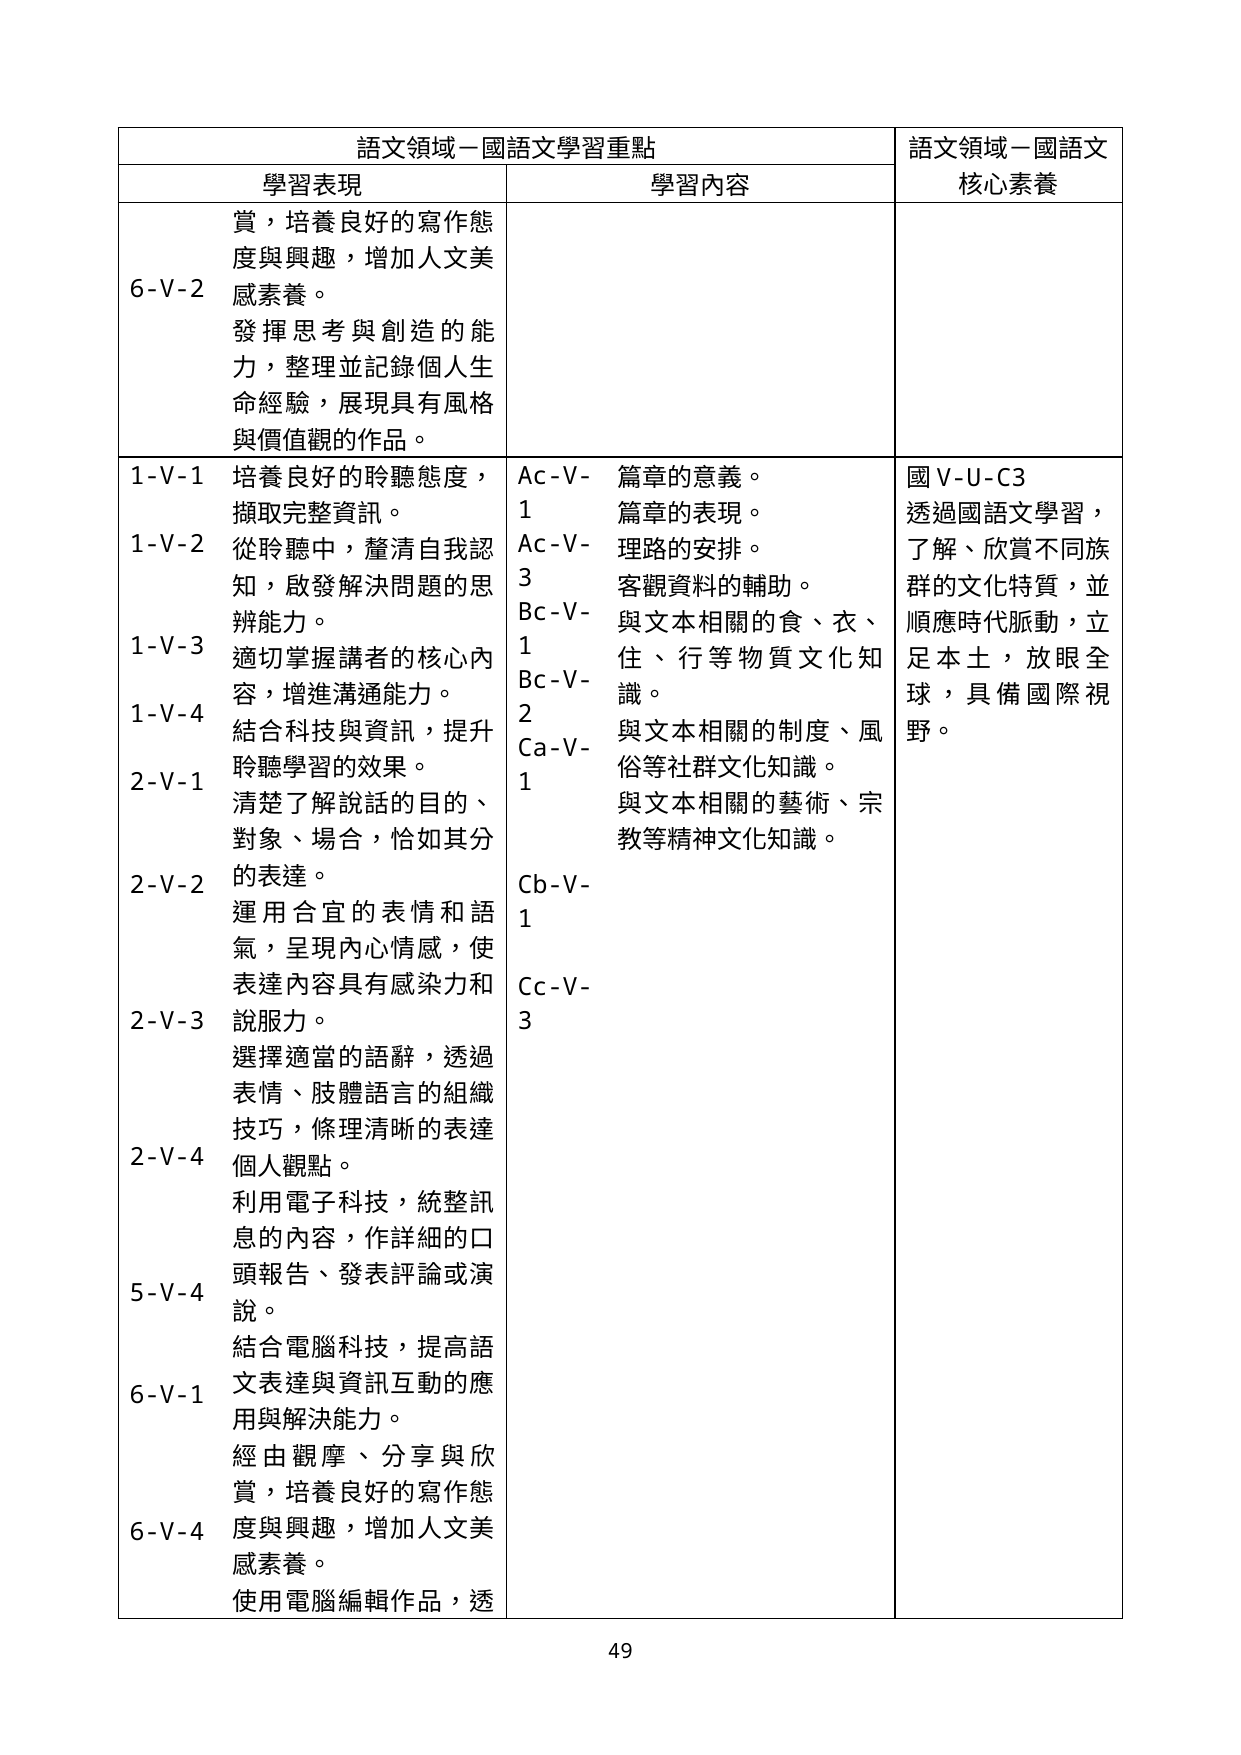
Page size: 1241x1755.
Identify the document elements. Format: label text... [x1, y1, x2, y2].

table_cell 篇章的意義。 篇章的表現。 理路的安排。 客觀資料的輔助。 與文本相關的食、衣、住、行等物質文化知識。 與文本相關的制度、風俗等社群文化知識。 與文本相關的藝術、宗教等精神文化知識。 [606, 458, 894, 1617]
table_cell 賞，培養良好的寫作態度與興趣，增加人文美感素養。 發揮思考與創造的能力，整理並記錄個人生命經驗，展現具有風格與價值觀的作品。 [221, 203, 506, 456]
table_cell 國V-U-C3 透過國語文學習，了解、欣賞不同族群的文化特質，並順應時代脈動，立足本土，放眼全球，具備國際視野。 [896, 458, 1122, 1617]
table_cell 1-V-1 1-V-2 1-V-3 1-V-4 2-V-1 2-V-2 2-V-3 2-V-4 5-V-4 6-V-1 6-V-4 [119, 458, 221, 1617]
table_cell [606, 203, 894, 456]
table_header 語文領域－國語文 核心素養 [896, 128, 1122, 202]
table_cell 學習表現 [119, 165, 506, 202]
table_cell [507, 203, 606, 456]
table_cell 培養良好的聆聽態度，擷取完整資訊。 從聆聽中，釐清自我認知，啟發解決問題的思辨能力。 適切掌握講者的核心內容，增進溝通能力。 結合科技與資訊，提升聆聽學習的效果。 清楚了解說話的目的、對象、場合，恰如其分的表達。 運用合宜的表情和語氣，呈現內心情感，使表達內容具有感染力和說服力。 選擇適當的語辭，透過表情、肢體語言的組織技巧，條理清晰的表達個人觀點。 利用電子科技，統整訊息的內容，作詳細的口頭報告、發表評論或演說。 結合電腦科技，提高語文表達與資訊互動的應用與解決能力。 經由觀摩、分享與欣賞，培養良好的寫作態度與興趣，增加人文美感素養。 使用電腦編輯作品，透 [221, 458, 506, 1617]
table_cell 學習內容 [507, 165, 894, 202]
table_cell 6-V-2 [119, 203, 221, 456]
table_cell Ac-V-1 Ac-V-3 Bc-V-1 Bc-V-2 Ca-V-1 Cb-V-1 Cc-V-3 [507, 458, 606, 1617]
table_cell [896, 203, 1122, 456]
table_header 語文領域－國語文學習重點 [119, 128, 894, 164]
